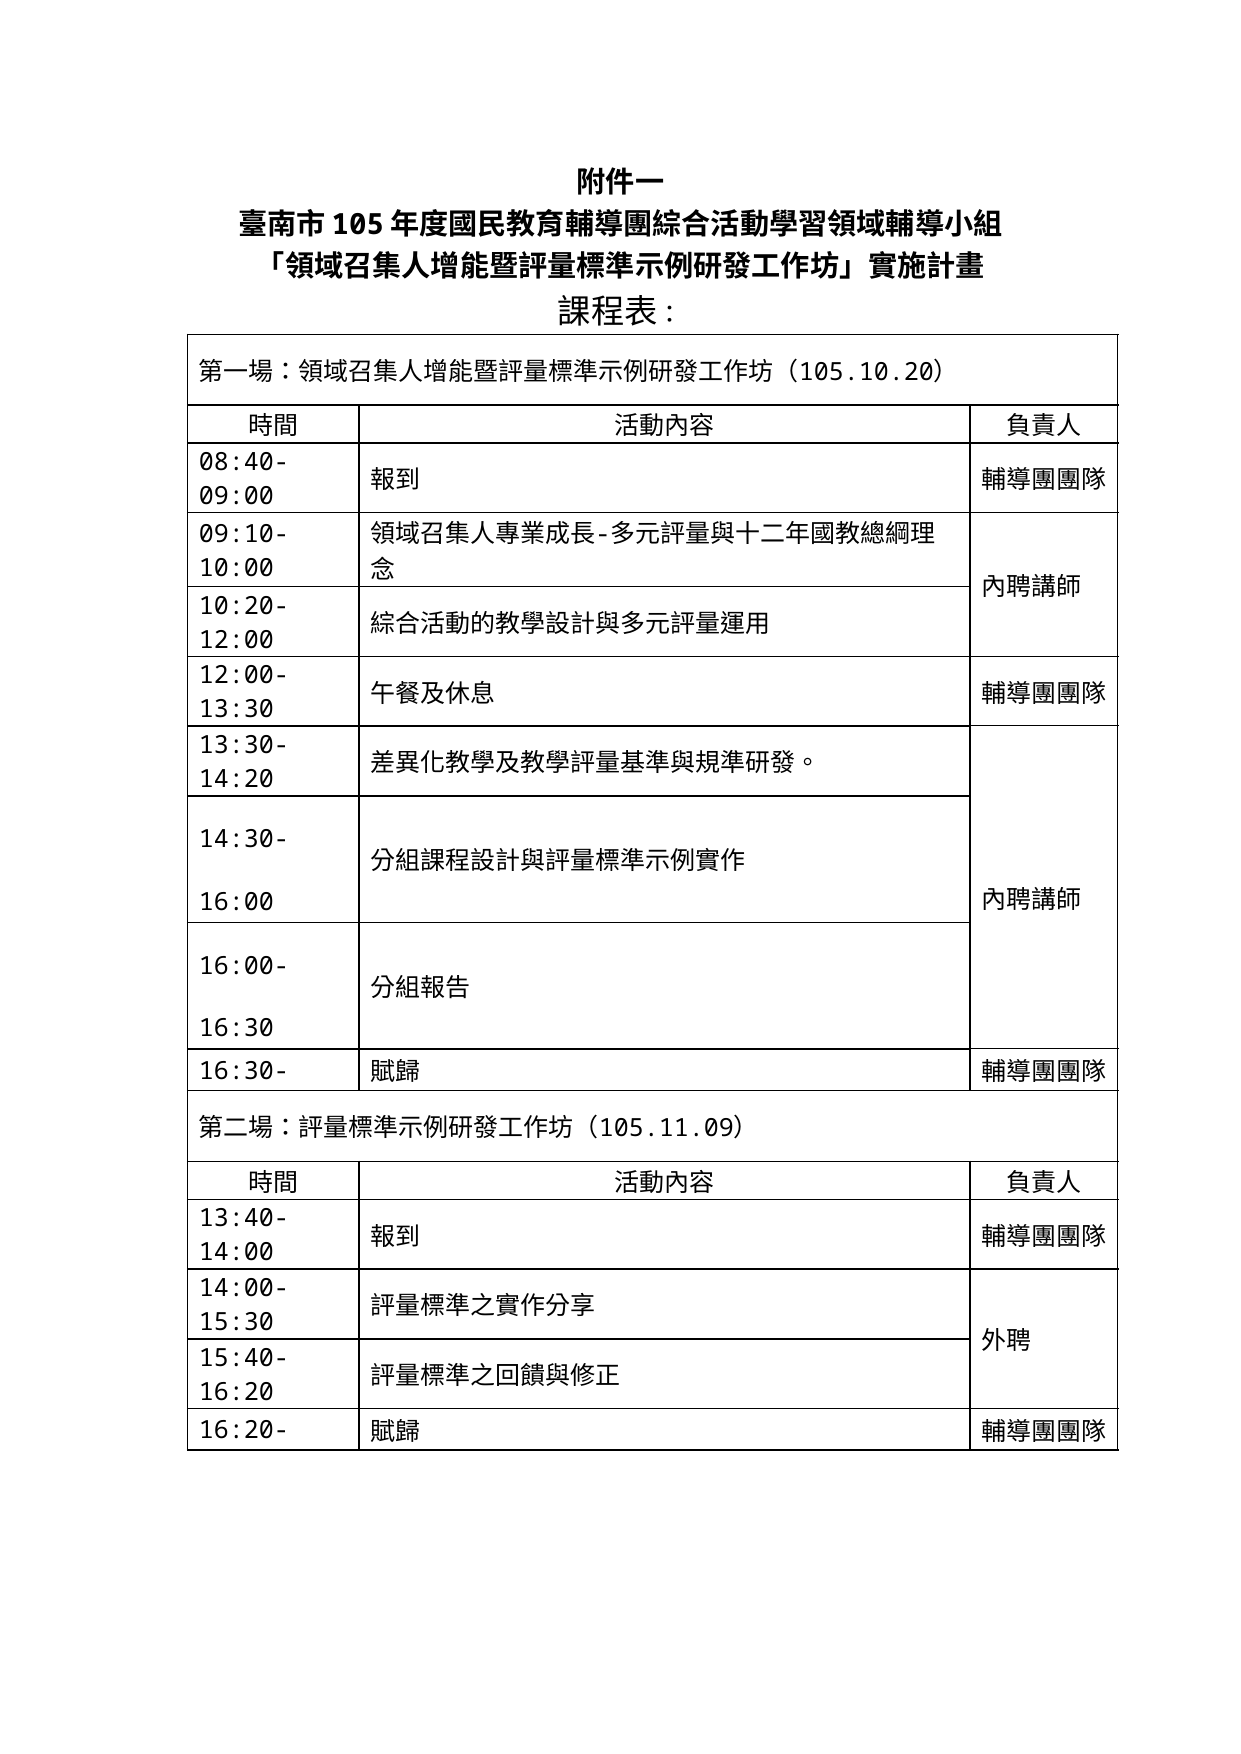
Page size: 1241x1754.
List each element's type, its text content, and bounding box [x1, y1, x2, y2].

table_cell 輔導團團隊 [971, 1200, 1117, 1268]
table_cell 活動內容 [360, 1162, 969, 1198]
table_cell 內聘講師 [971, 513, 1117, 656]
table_cell 評量標準之實作分享 [360, 1270, 969, 1338]
table_cell 評量標準之回饋與修正 [360, 1340, 969, 1407]
table_cell 內聘講師 [971, 726, 1117, 1048]
table_cell 輔導團團隊 [971, 1409, 1117, 1449]
text 課程表： [187, 285, 1053, 333]
table_cell 分組報告 [360, 923, 969, 1048]
table_cell 負責人 [971, 1162, 1117, 1198]
table_cell 輔導團團隊 [971, 657, 1117, 725]
table_cell 領域召集人專業成長-多元評量與十二年國教總綱理念 [360, 513, 969, 586]
table_cell 15:40-16:20 [188, 1340, 358, 1407]
table_cell 16:30- [188, 1050, 358, 1090]
table_cell 午餐及休息 [360, 657, 969, 725]
table_cell 14:00-15:30 [188, 1270, 358, 1338]
table_cell 12:00-13:30 [188, 657, 358, 725]
table_cell 10:20-12:00 [188, 587, 358, 656]
table_cell 外聘 [971, 1270, 1117, 1407]
table_cell 16:00-16:30 [188, 923, 358, 1048]
table_cell 13:30-14:20 [188, 727, 358, 795]
table_cell 輔導團團隊 [971, 444, 1117, 512]
table_cell 16:20- [188, 1409, 358, 1449]
table_cell 綜合活動的教學設計與多元評量運用 [360, 587, 969, 656]
table_cell 13:40-14:00 [188, 1200, 358, 1268]
table_cell 負責人 [971, 406, 1117, 442]
table_cell 賦歸 [360, 1050, 969, 1090]
text 附件一 臺南市105年度國民教育輔導團綜合活動學習領域輔導小組 [187, 158, 1053, 243]
table_cell 09:10-10:00 [188, 513, 358, 586]
table_cell 時間 [188, 1162, 358, 1198]
table_cell 輔導團團隊 [971, 1049, 1117, 1090]
table_cell 14:30-16:00 [188, 797, 358, 921]
table_cell 第二場：評量標準示例研發工作坊（105.11.09） [188, 1091, 1117, 1161]
table_cell 報到 [360, 444, 969, 512]
table_cell 分組課程設計與評量標準示例實作 [360, 797, 969, 921]
table_header 第一場：領域召集人增能暨評量標準示例研發工作坊（105.10.20） [188, 335, 1117, 404]
table_cell 活動內容 [360, 406, 969, 442]
table_cell 時間 [188, 406, 358, 442]
table_cell 08:40-09:00 [188, 444, 358, 512]
table_cell 報到 [360, 1200, 969, 1268]
table_cell 差異化教學及教學評量基準與規準研發。 [360, 727, 969, 795]
table_cell 賦歸 [360, 1409, 969, 1449]
text 「領域召集人增能暨評量標準示例研發工作坊」實施計畫 [187, 243, 1053, 285]
